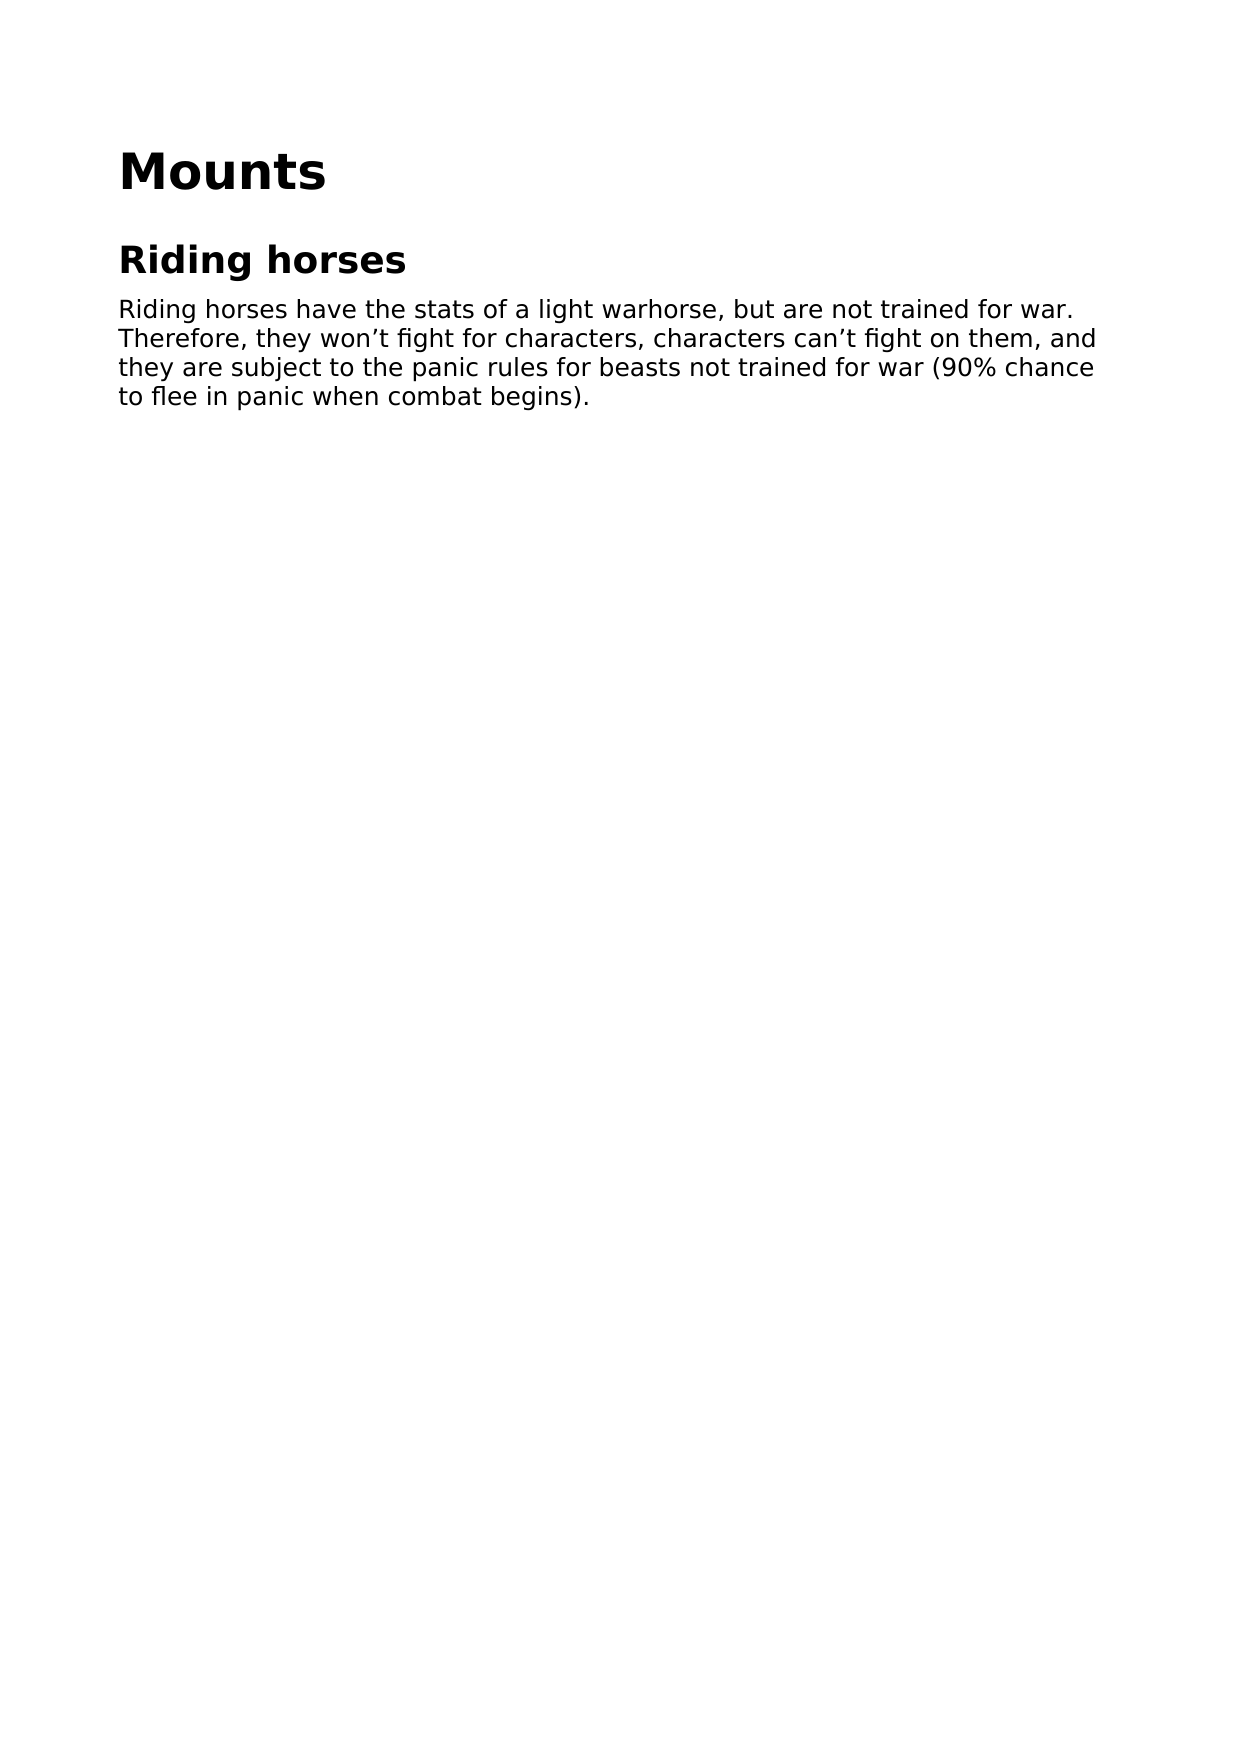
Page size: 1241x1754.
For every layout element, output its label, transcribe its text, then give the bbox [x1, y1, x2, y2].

subtitle Riding horses [118, 239, 1122, 282]
subtitle Mounts [118, 143, 1122, 201]
text Riding horses have the stats of a light warhorse, but are not trained for war. Therefore, they won’t fight for characters, characters can’t fight on them, and they are subject to the panic rules for beasts not trained for war (90% chance to flee in panic when combat begins). [118, 295, 1122, 412]
